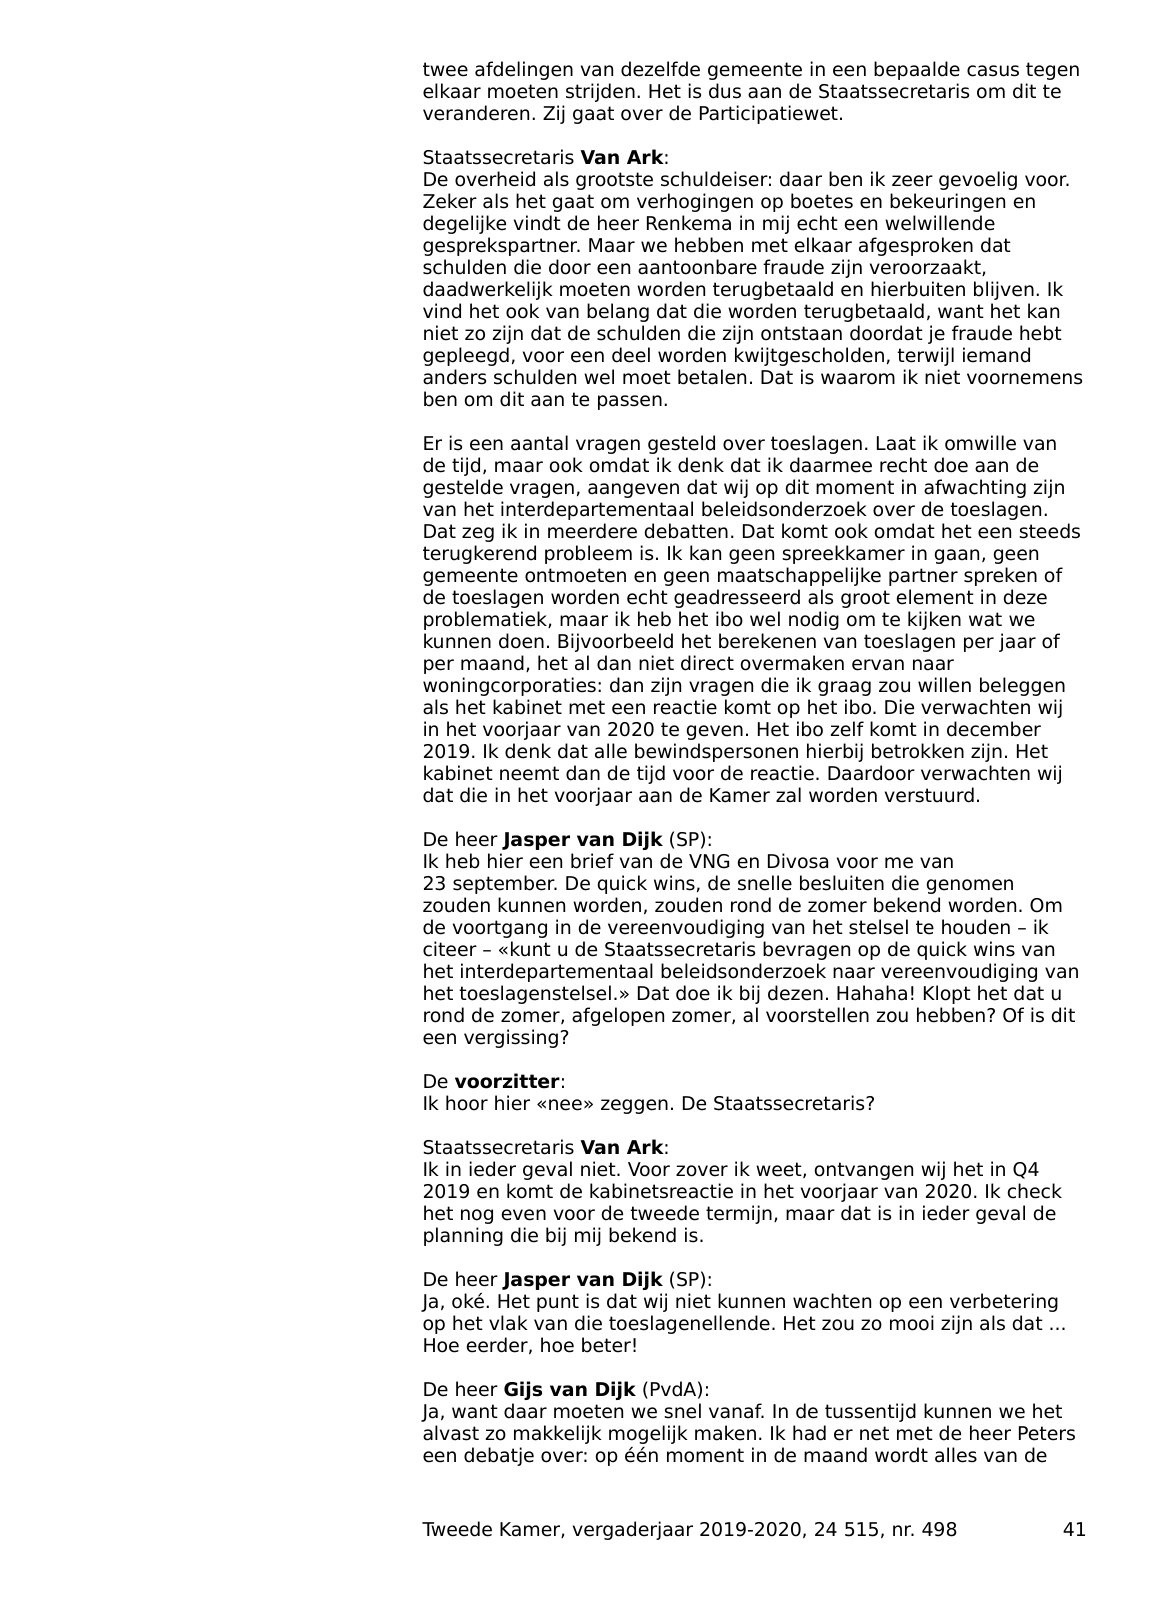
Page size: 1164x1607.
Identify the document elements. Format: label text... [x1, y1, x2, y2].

text De heer Gijs van Dijk (PvdA): [422, 1379, 1087, 1401]
text Ik hoor hier «nee» zeggen. De Staatssecretaris? [422, 1093, 1087, 1115]
text Er is een aantal vragen gesteld over toeslagen. Laat ik omwille van de tijd, maar ook omdat ik denk dat ik daarmee recht doe aan de gestelde vragen, aangeven dat wij op dit moment in afwachting zijn van het interdepartementaal beleidsonderzoek over de toeslagen. Dat zeg ik in meerdere debatten. Dat komt ook omdat het een steeds terugkerend probleem is. Ik kan geen spreekkamer in gaan, geen gemeente ontmoeten en geen maatschappelijke partner spreken of de toeslagen worden echt geadresseerd als groot element in deze problematiek, maar ik heb het ibo wel nodig om te kijken wat we kunnen doen. Bijvoorbeeld het berekenen van toeslagen per jaar of per maand, het al dan niet direct overmaken ervan naar woningcorporaties: dan zijn vragen die ik graag zou willen beleggen als het kabinet met een reactie komt op het ibo. Die verwachten wij in het voorjaar van 2020 te geven. Het ibo zelf komt in december 2019. Ik denk dat alle bewindspersonen hierbij betrokken zijn. Het kabinet neemt dan de tijd voor de reactie. Daardoor verwachten wij dat die in het voorjaar aan de Kamer zal worden verstuurd. [422, 433, 1087, 807]
text Ik heb hier een brief van de VNG en Divosa voor me van 23 september. De quick wins, de snelle besluiten die genomen zouden kunnen worden, zouden rond de zomer bekend worden. Om de voortgang in de vereenvoudiging van het stelsel te houden – ik citeer – «kunt u de Staatssecretaris bevragen op de quick wins van het interdepartementaal beleidsonderzoek naar vereenvoudiging van het toeslagenstelsel.» Dat doe ik bij dezen. Hahaha! Klopt het dat u rond de zomer, afgelopen zomer, al voorstellen zou hebben? Of is dit een vergissing? [422, 851, 1087, 1049]
text Staatssecretaris Van Ark: [422, 1137, 1087, 1159]
text De heer Jasper van Dijk (SP): [422, 1269, 1087, 1291]
text twee afdelingen van dezelfde gemeente in een bepaalde casus tegen elkaar moeten strijden. Het is dus aan de Staatssecretaris om dit te veranderen. Zij gaat over de Participatiewet. [422, 59, 1087, 125]
text Staatssecretaris Van Ark: [422, 147, 1087, 169]
text De overheid als grootste schuldeiser: daar ben ik zeer gevoelig voor. Zeker als het gaat om verhogingen op boetes en bekeuringen en degelijke vindt de heer Renkema in mij echt een welwillende gesprekspartner. Maar we hebben met elkaar afgesproken dat schulden die door een aantoonbare fraude zijn veroorzaakt, daadwerkelijk moeten worden terugbetaald en hierbuiten blijven. Ik vind het ook van belang dat die worden terugbetaald, want het kan niet zo zijn dat de schulden die zijn ontstaan doordat je fraude hebt gepleegd, voor een deel worden kwijtgescholden, terwijl iemand anders schulden wel moet betalen. Dat is waarom ik niet voornemens ben om dit aan te passen. [422, 169, 1087, 411]
text Ja, oké. Het punt is dat wij niet kunnen wachten op een verbetering op het vlak van die toeslagenellende. Het zou zo mooi zijn als dat ... Hoe eerder, hoe beter! [422, 1291, 1087, 1357]
text De voorzitter: [422, 1071, 1087, 1093]
text De heer Jasper van Dijk (SP): [422, 829, 1087, 851]
text Ja, want daar moeten we snel vanaf. In de tussentijd kunnen we het alvast zo makkelijk mogelijk maken. Ik had er net met de heer Peters een debatje over: op één moment in de maand wordt alles van de [422, 1401, 1087, 1467]
text Ik in ieder geval niet. Voor zover ik weet, ontvangen wij het in Q4 2019 en komt de kabinetsreactie in het voorjaar van 2020. Ik check het nog even voor de tweede termijn, maar dat is in ieder geval de planning die bij mij bekend is. [422, 1159, 1087, 1247]
